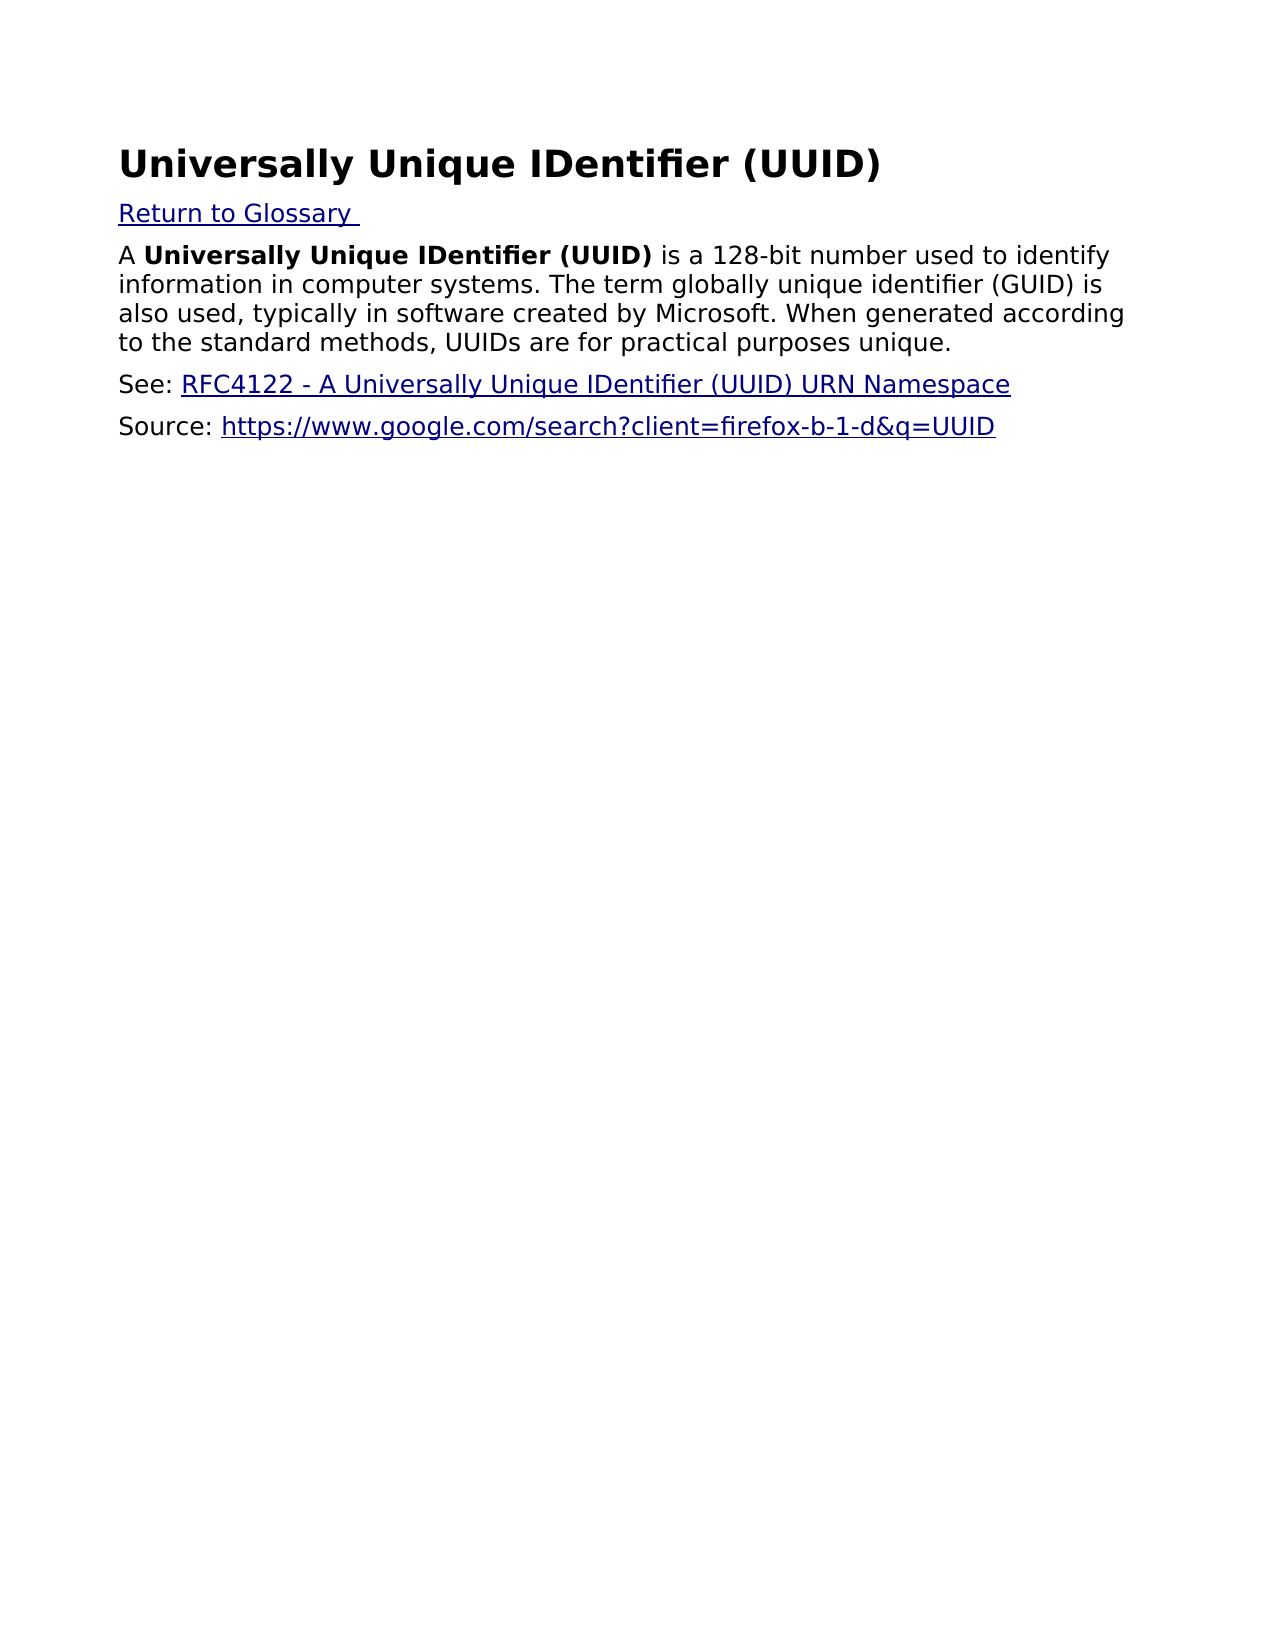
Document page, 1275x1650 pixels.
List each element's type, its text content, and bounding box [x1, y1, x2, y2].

text See: RFC4122 - A Universally Unique IDentifier (UUID) URN Namespace [118, 370, 1157, 399]
text Source: https://www.google.com/search?client=firefox-b-1-d&q=UUID [118, 412, 1157, 441]
subtitle Universally Unique IDentifier (UUID) [118, 143, 1157, 187]
text A Universally Unique IDentifier (UUID) is a 128-bit number used to identify information in computer systems. The term globally unique identifier (GUID) is also used, typically in software created by Microsoft. When generated according to the standard methods, UUIDs are for practical purposes unique. [118, 241, 1157, 358]
text Return to Glossary [118, 199, 1157, 228]
